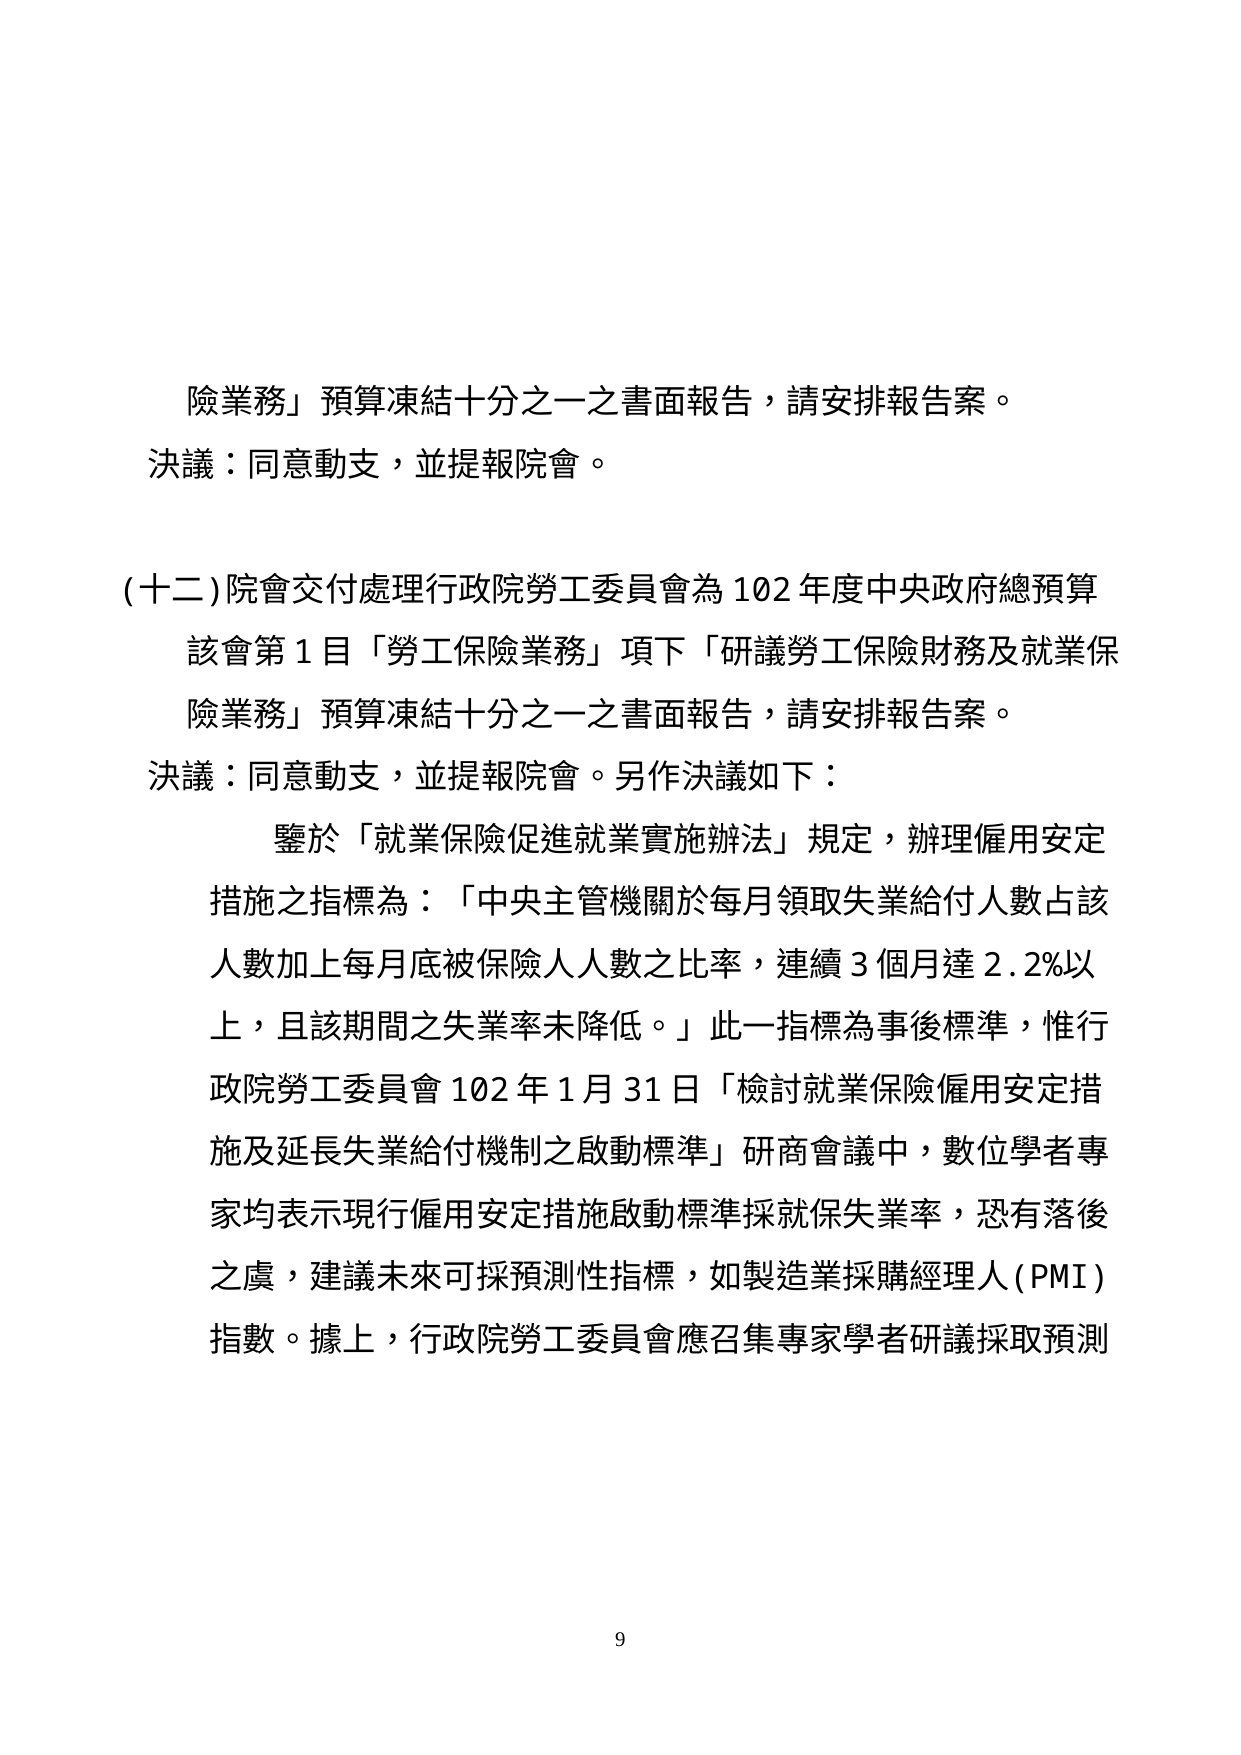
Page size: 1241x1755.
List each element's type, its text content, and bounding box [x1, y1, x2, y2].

text 決議：同意動支，並提報院會。 [118, 420, 1122, 483]
text 鑒於「就業保險促進就業實施辦法」規定，辦理僱用安定措施之指標為：「中央主管機關於每月領取失業給付人數占該人數加上每月底被保險人人數之比率，連續3個月達2.2%以上，且該期間之失業率未降低。」此一指標為事後標準，惟行政院勞工委員會102年1月31日「檢討就業保險僱用安定措施及延長失業給付機制之啟動標準」研商會議中，數位學者專家均表示現行僱用安定措施啟動標準採就保失業率，恐有落後之虞，建議未來可採預測性指標，如製造業採購經理人(PMI)指數。據上，行政院勞工委員會應召集專家學者研議採取預測 [209, 795, 1122, 1358]
text 決議：同意動支，並提報院會。另作決議如下： [118, 733, 1122, 795]
text 險業務」預算凍結十分之一之書面報告，請安排報告案。 [118, 358, 1122, 420]
text (十二)院會交付處理行政院勞工委員會為102年度中央政府總預算該會第1目「勞工保險業務」項下「研議勞工保險財務及就業保險業務」預算凍結十分之一之書面報告，請安排報告案。 [118, 545, 1122, 733]
